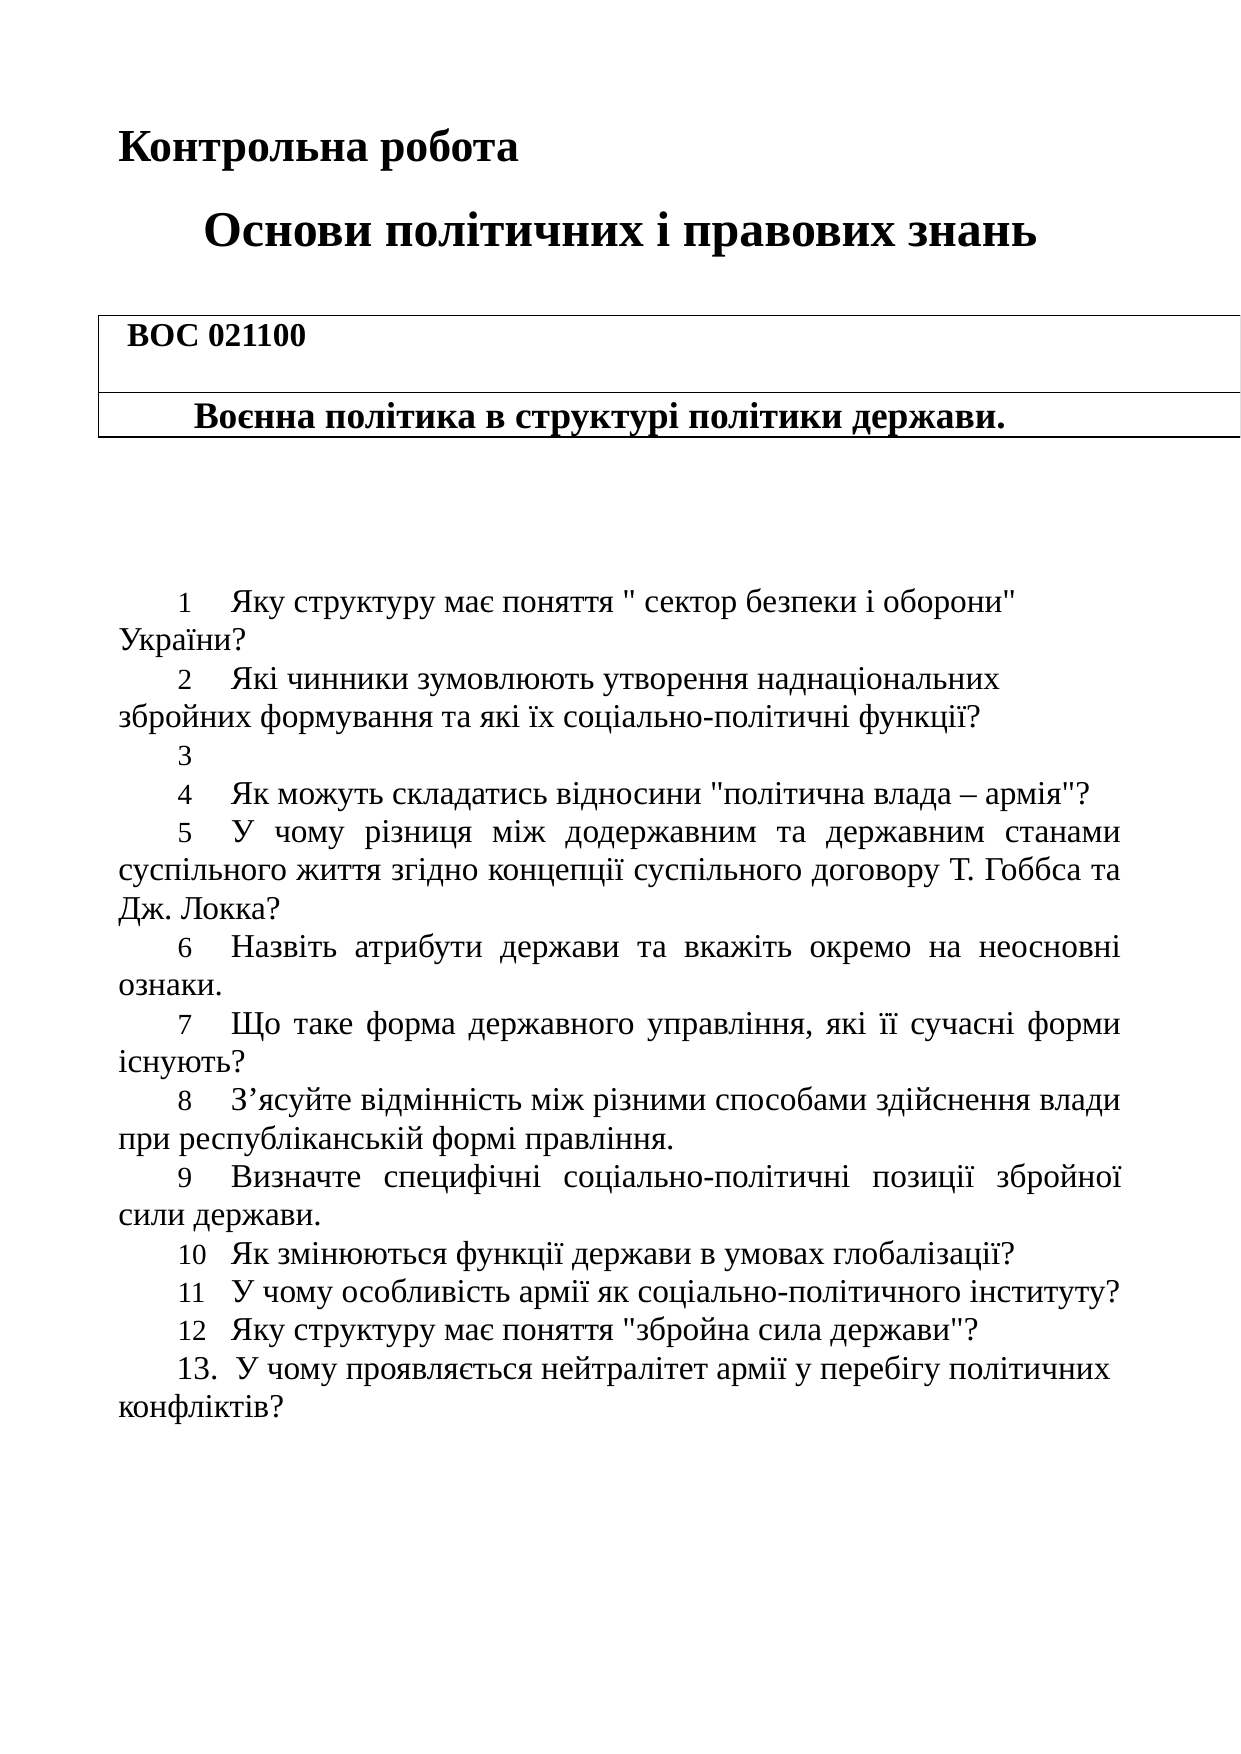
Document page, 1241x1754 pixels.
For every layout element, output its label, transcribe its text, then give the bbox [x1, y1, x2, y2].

text Основи політичних і правових знань [118, 199, 1122, 257]
list Що таке форма державного управління, які її сучасні форми існують? [118, 1003, 1122, 1079]
table_cell Воєнна політика в структурі політики держави. [99, 393, 1240, 436]
list У чому різниця між додержавним та державним станами суспільного життя згідно концепції суспільного договору Т. Гоббса та Дж. Локка? [118, 811, 1122, 926]
list Назвіть атрибути держави та вкажіть окремо на неосновні ознаки. [118, 926, 1122, 1003]
list У чому особливість армії як соціально-політичного інституту? [118, 1271, 1122, 1309]
list Яку структуру має поняття " сектор безпеки і оборони" України? [118, 581, 1122, 658]
text Контрольна робота [118, 118, 1122, 171]
list Які чинники зумовлюють утворення наднаціональних збройних формування та які їх соціально-політичні функції? [118, 658, 1122, 734]
text 13. У чому проявляється нейтралітет армії у перебігу політичних конфліктів? [118, 1348, 1122, 1424]
list Визначте специфічні соціально-політичні позиції збройної сили держави. [118, 1156, 1122, 1233]
list З’ясуйте відмінність між різними способами здійснення влади при республіканській формі правління. [118, 1079, 1122, 1156]
table_header ВОС 021100 [99, 316, 1240, 392]
list Як можуть складатись відносини "політична влада – армія"? [118, 773, 1122, 811]
list Яку структуру має поняття "збройна сила держави"? [118, 1309, 1122, 1348]
list Як змінюються функції держави в умовах глобалізації? [118, 1233, 1122, 1271]
